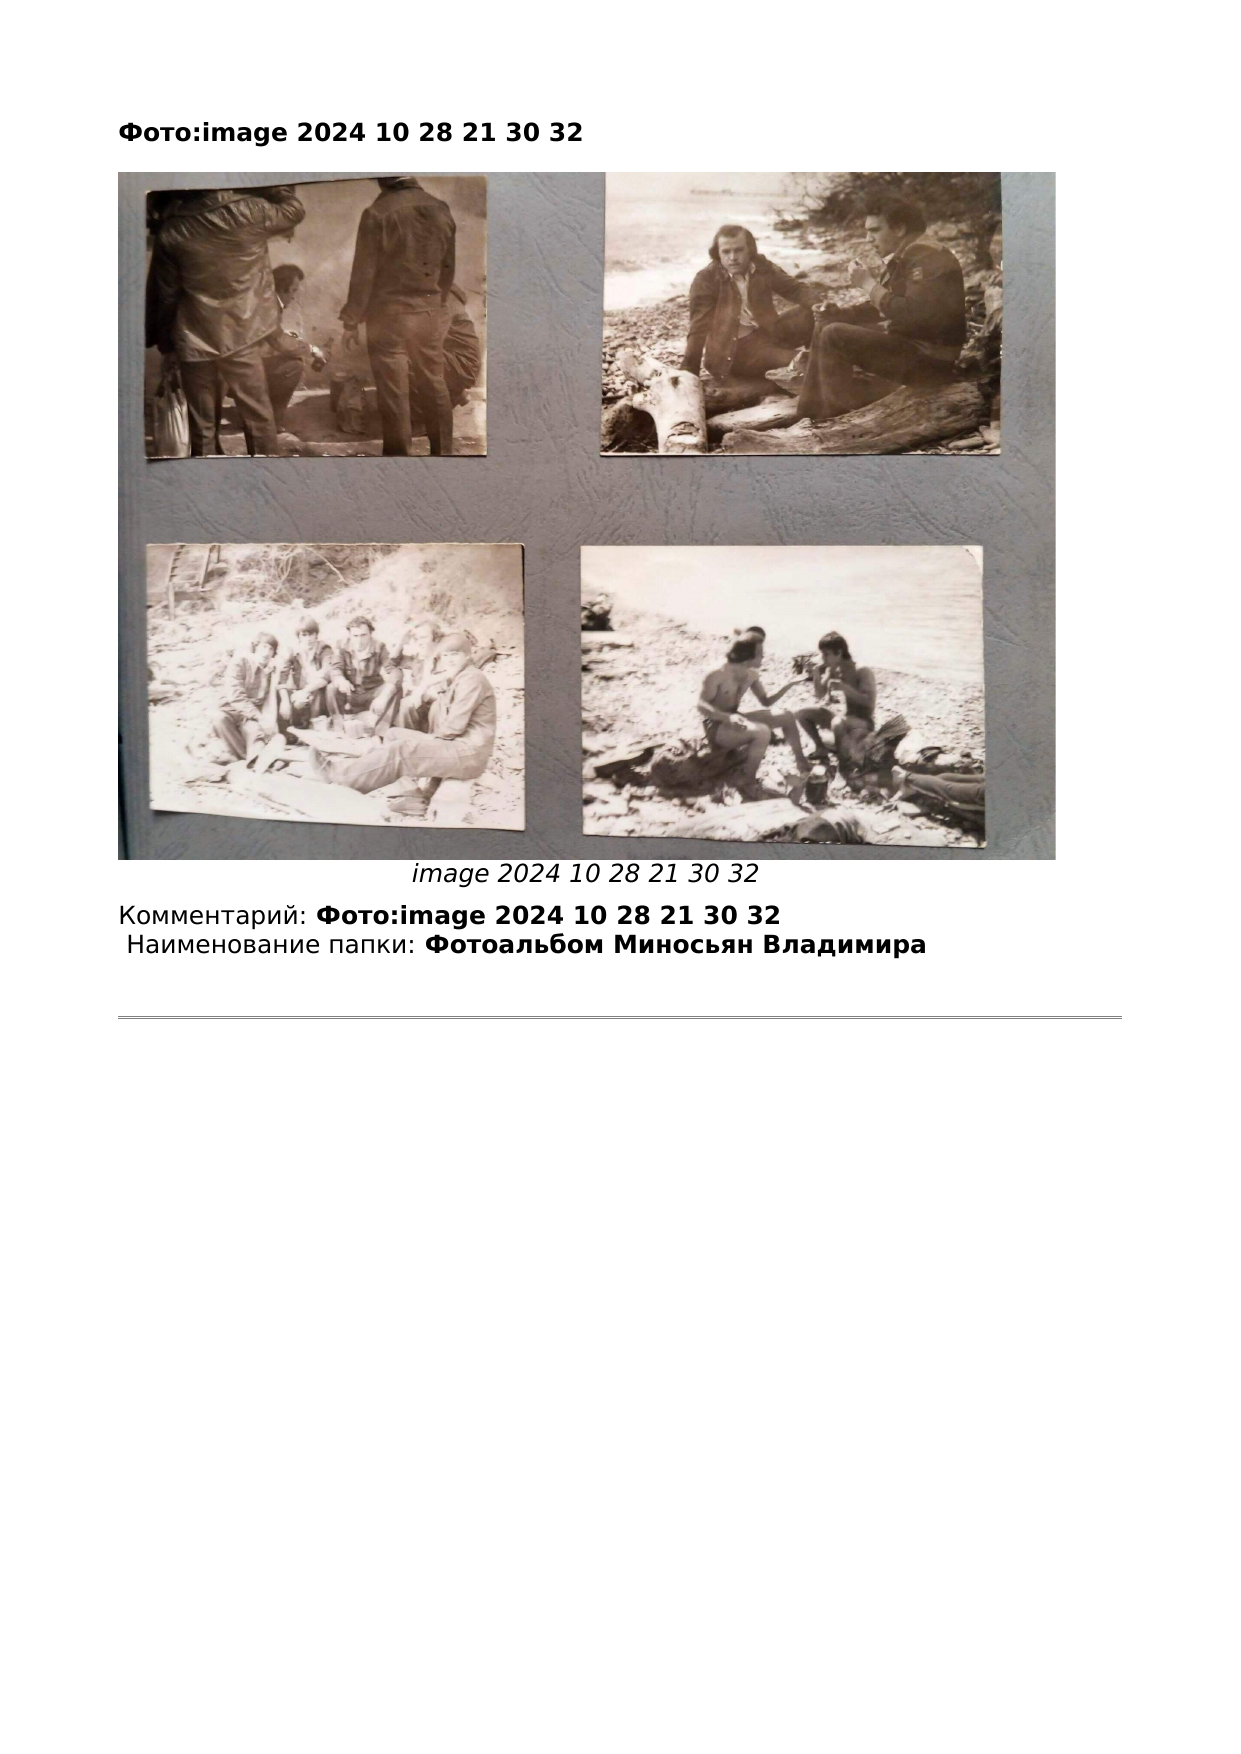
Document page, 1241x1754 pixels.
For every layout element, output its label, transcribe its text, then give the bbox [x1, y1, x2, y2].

subtitle Фото:image 2024 10 28 21 30 32 [118, 118, 1122, 147]
text Комментарий: Фото:image 2024 10 28 21 30 32 Наименование папки: Фотоальбом Миносьян Владимира [118, 901, 1122, 989]
text image 2024 10 28 21 30 32 [118, 860, 1056, 889]
picture [118, 172, 1056, 860]
